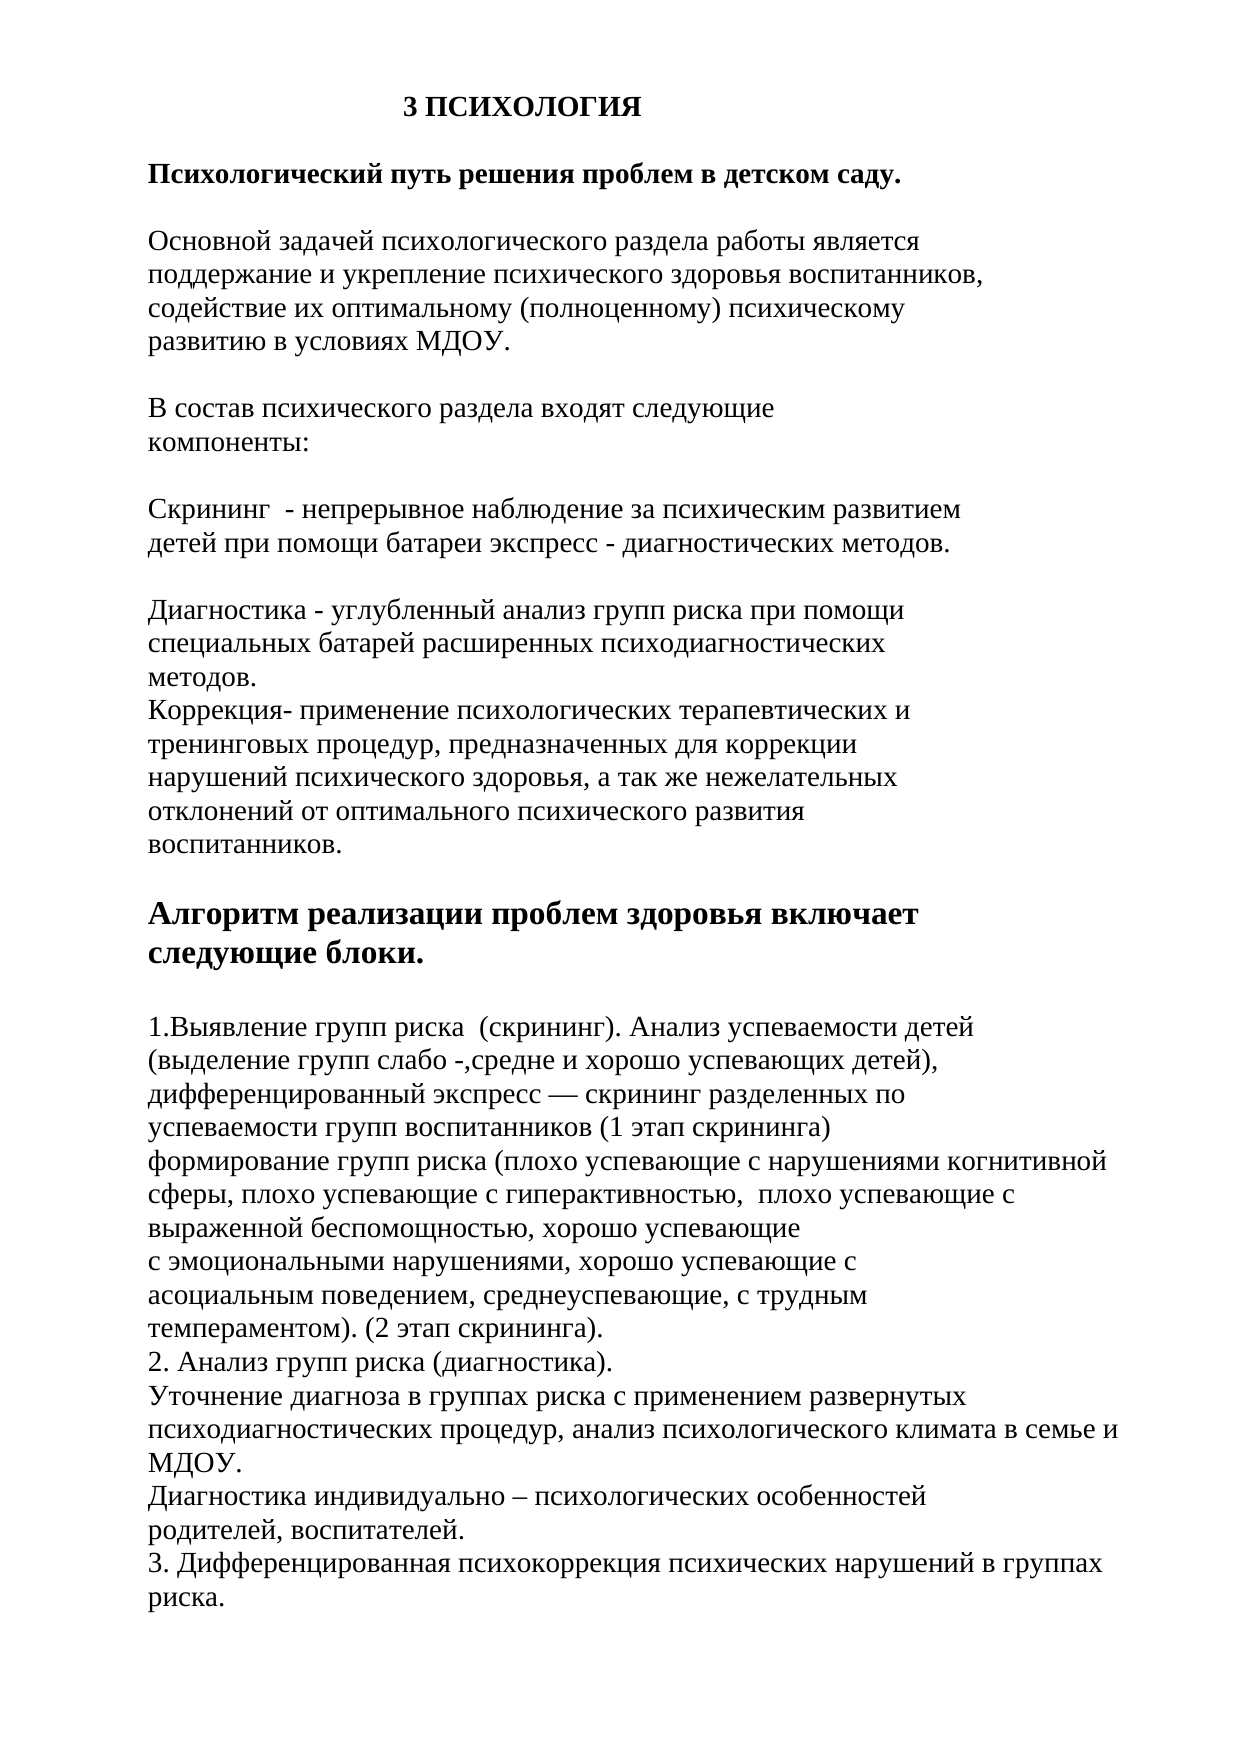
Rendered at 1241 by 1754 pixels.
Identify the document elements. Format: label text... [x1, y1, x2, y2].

text Основной задачей психологического раздела работы является поддержание и укрепление психического здоровья воспитанников, содействие их оптимальному (полноценному) психическому развитию в условиях МДОУ. [148, 223, 1152, 357]
text Скрининг - непрерывное наблюдение за психическим развитием детей при помощи батареи экспресс - диагностических методов. [148, 491, 1152, 558]
text Диагностика индивидуально – психологических особенностей родителей, воспитателей. [148, 1478, 1152, 1545]
text Уточнение диагноза в группах риска с применением развернутых психодиагностических процедур, анализ психологического климата в семье и МДОУ. [148, 1378, 1152, 1478]
text Психологический путь решения проблем в детском саду. [148, 122, 1152, 189]
text 1.Выявление групп риска (скрининг). Анализ успеваемости детей (выделение групп слабо -,средне и хорошо успевающих детей), дифференцированный экспресс — скрининг разделенных по успеваемости групп воспитанников (1 этап скрининга) формирование групп риска (плохо успевающие с нарушениями когнитивной сферы, плохо успевающие с гиперактивностью, плохо успевающие с выраженной беспомощностью, хорошо успевающие с эмоциональными нарушениями, хорошо успевающие с асоциальным поведением, среднеуспевающие, с трудным темпераментом). (2 этап скрининга). [148, 1009, 1152, 1344]
text Алгоритм реализации проблем здоровья включает следующие блоки. [148, 894, 1152, 970]
text 2. Анализ групп риска (диагностика). [148, 1344, 1152, 1378]
text Коррекция- применение психологических терапевтических и тренинговых процедур, предназначенных для коррекции нарушений психического здоровья, а так же нежелательных отклонений от оптимального психического развития воспитанников. [148, 692, 1152, 860]
text 3 ПСИХОЛОГИЯ [148, 89, 1152, 122]
text В состав психического раздела входят следующие компоненты: [148, 391, 1152, 458]
text Диагностика - углубленный анализ групп риска при помощи специальных батарей расширенных психодиагностических методов. [148, 592, 1152, 692]
text 3. Дифференцированная психокоррекция психических нарушений в группах риска. [148, 1545, 1152, 1612]
